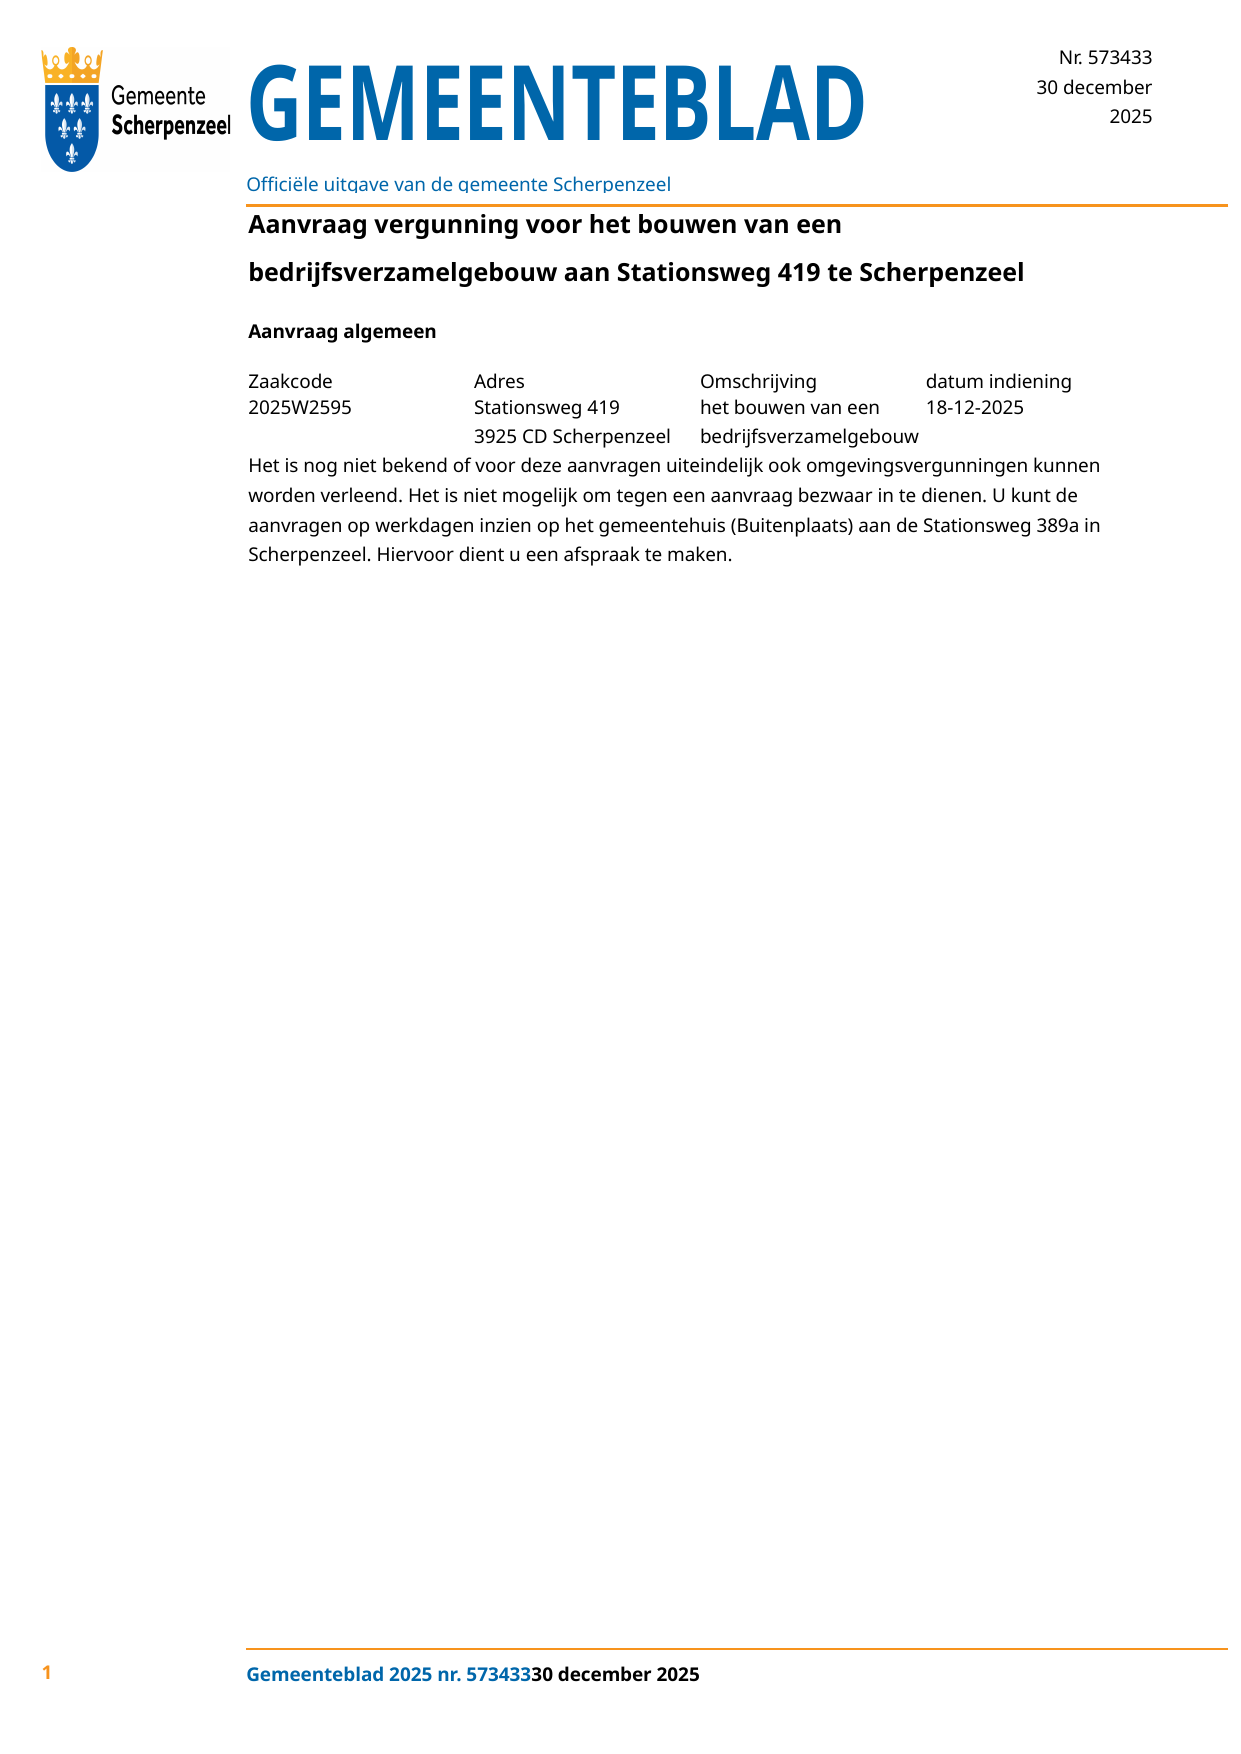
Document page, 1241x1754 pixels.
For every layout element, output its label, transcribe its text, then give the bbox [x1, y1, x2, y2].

table_header datum indiening [926, 369, 1152, 394]
text Aanvraag algemeen [248, 318, 1152, 344]
table_cell Stationsweg 419 3925 CD Scherpenzeel [474, 394, 700, 449]
text Aanvraag vergunning voor het bouwen van een bedrijfsverzamelgebouw aan Stationsweg 419 te Scherpenzeel [248, 207, 1152, 288]
table_cell 2025W2595 [248, 394, 474, 449]
table_header Adres [474, 369, 700, 394]
table_header Omschrijving [700, 369, 926, 394]
table_cell 18-12-2025 [926, 394, 1152, 449]
table_cell het bouwen van een bedrijfsverzamelgebouw [700, 394, 926, 449]
table_header Zaakcode [248, 369, 474, 394]
picture [41, 47, 231, 172]
text Het is nog niet bekend of voor deze aanvragen uiteindelijk ook omgevingsvergunningen kunnen worden verleend. Het is niet mogelijk om tegen een aanvraag bezwaar in te dienen. U kunt de aanvragen op werkdagen inzien op het gemeentehuis (Buitenplaats) aan de Stationsweg 389a in Scherpenzeel. Hiervoor dient u een afspraak te maken. [248, 453, 1152, 567]
